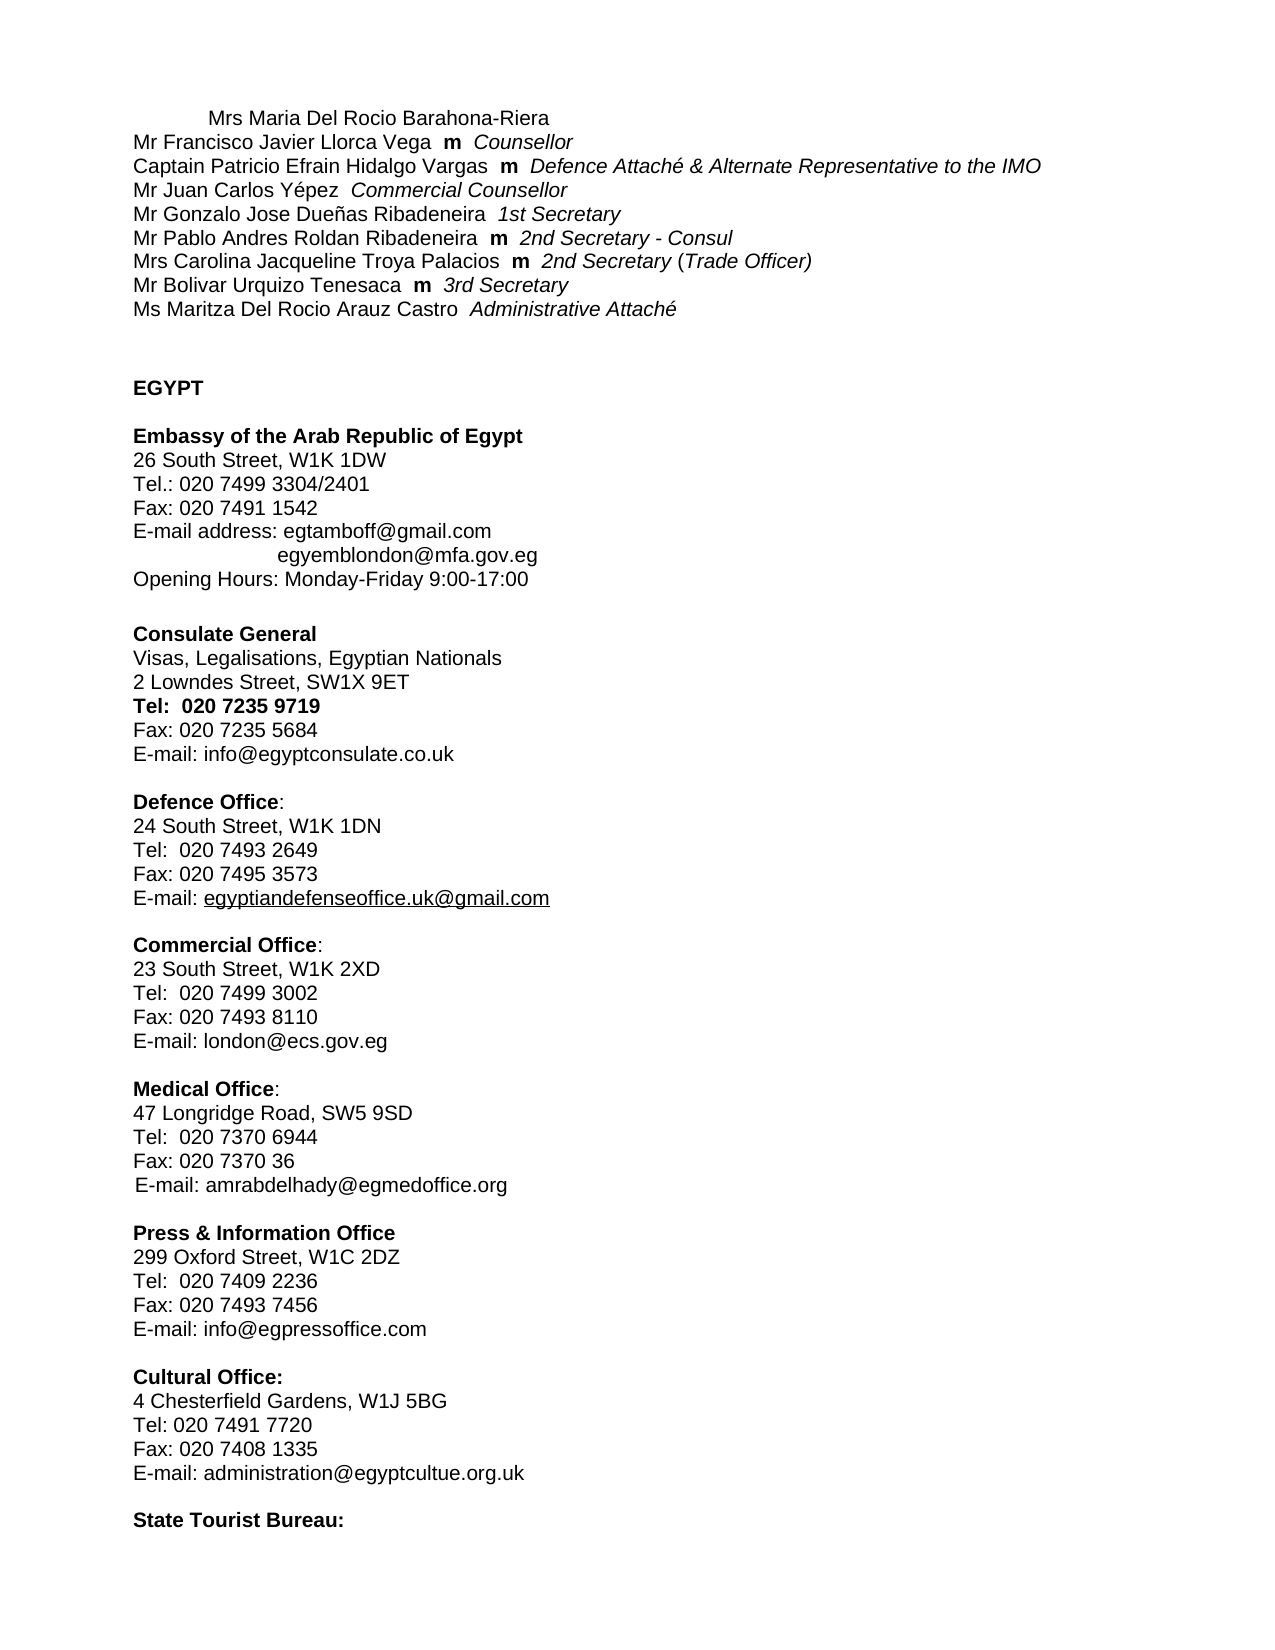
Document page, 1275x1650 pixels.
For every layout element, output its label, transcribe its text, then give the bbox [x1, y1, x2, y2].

text Mr Bolivar Urquizo Tenesaca m 3rd Secretary [133, 273, 1181, 297]
text Tel: 020 7409 2236 [133, 1269, 1275, 1293]
text Ms Maritza Del Rocio Arauz Castro Administrative Attaché [133, 297, 1181, 321]
text E-mail: info@egpressoffice.com [133, 1317, 1275, 1341]
text Mr Francisco Javier Llorca Vega m Counsellor [133, 129, 1181, 153]
text State Tourist Bureau: [133, 1508, 1275, 1532]
text Tel: 020 7493 2649 [133, 837, 1275, 861]
subtitle Visas, Legalisations, Egyptian Nationals [133, 646, 1181, 670]
subtitle 2 Lowndes Street, SW1X 9ET [133, 670, 1181, 694]
text Tel: 020 7491 7720 [133, 1412, 1275, 1436]
text E-mail: london@ecs.gov.eg [133, 1029, 1275, 1053]
text Fax: 020 7235 5684 [133, 718, 1275, 742]
text Press & Information Office [133, 1221, 1275, 1245]
text 23 South Street, W1K 2XD [133, 957, 1275, 981]
text Tel: 020 7370 6944 [133, 1125, 1275, 1149]
text Opening Hours: Monday-Friday 9:00-17:00 [133, 567, 1181, 591]
text Fax: 020 7370 36 [133, 1149, 1275, 1173]
text Mrs Carolina Jacqueline Troya Palacios m 2nd Secretary (Trade Officer) [133, 249, 1181, 273]
text Fax: 020 7495 3573 [133, 861, 1275, 885]
text 26 South Street, W1K 1DW [133, 447, 1181, 471]
text Fax: 020 7493 7456 [133, 1293, 1275, 1317]
text Tel: 020 7499 3002 [133, 981, 1275, 1005]
text Fax: 020 7408 1335 [133, 1436, 1275, 1460]
text Mr Pablo Andres Roldan Ribadeneira m 2nd Secretary - Consul [133, 225, 1181, 249]
text E-mail: amrabdelhady@egmedoffice.org [88, 1173, 1181, 1197]
text Mr Juan Carlos Yépez Commercial Counsellor [133, 177, 1181, 201]
text Mrs Maria Del Rocio Barahona-Riera [133, 106, 1181, 129]
text E-mail: egyptiandefenseoffice.uk@gmail.com [133, 885, 1275, 909]
subtitle EGYPT [133, 376, 1181, 399]
text Defence Office: [133, 789, 1275, 813]
text E-mail address: egtamboff@gmail.com [133, 519, 1181, 543]
text Fax: 020 7493 8110 [133, 1005, 1275, 1029]
subtitle Tel: 020 7235 9719 [133, 694, 1181, 718]
text Cultural Office: [133, 1364, 1275, 1388]
text Fax: 020 7491 1542 [133, 495, 1181, 519]
subtitle Consulate General [133, 622, 1181, 646]
text Mr Gonzalo Jose Dueñas Ribadeneira 1st Secretary [133, 201, 1181, 225]
text Tel.: 020 7499 3304/2401 [133, 471, 1181, 495]
text 47 Longridge Road, SW5 9SD [133, 1101, 1275, 1125]
text E-mail: info@egyptconsulate.co.uk [133, 742, 1275, 766]
text 299 Oxford Street, W1C 2DZ [133, 1245, 1275, 1269]
text Medical Office: [133, 1077, 1275, 1101]
text egyemblondon@mfa.gov.eg [133, 543, 1181, 567]
subtitle Embassy of the Arab Republic of Egypt [133, 423, 1181, 447]
text Commercial Office: [133, 933, 1275, 957]
text 4 Chesterfield Gardens, W1J 5BG [133, 1388, 1275, 1412]
text 24 South Street, W1K 1DN [133, 813, 1275, 837]
text Captain Patricio Efrain Hidalgo Vargas m Defence Attaché & Alternate Representative to the IMO [133, 153, 1181, 177]
text E-mail: administration@egyptcultue.org.uk [133, 1460, 1275, 1484]
